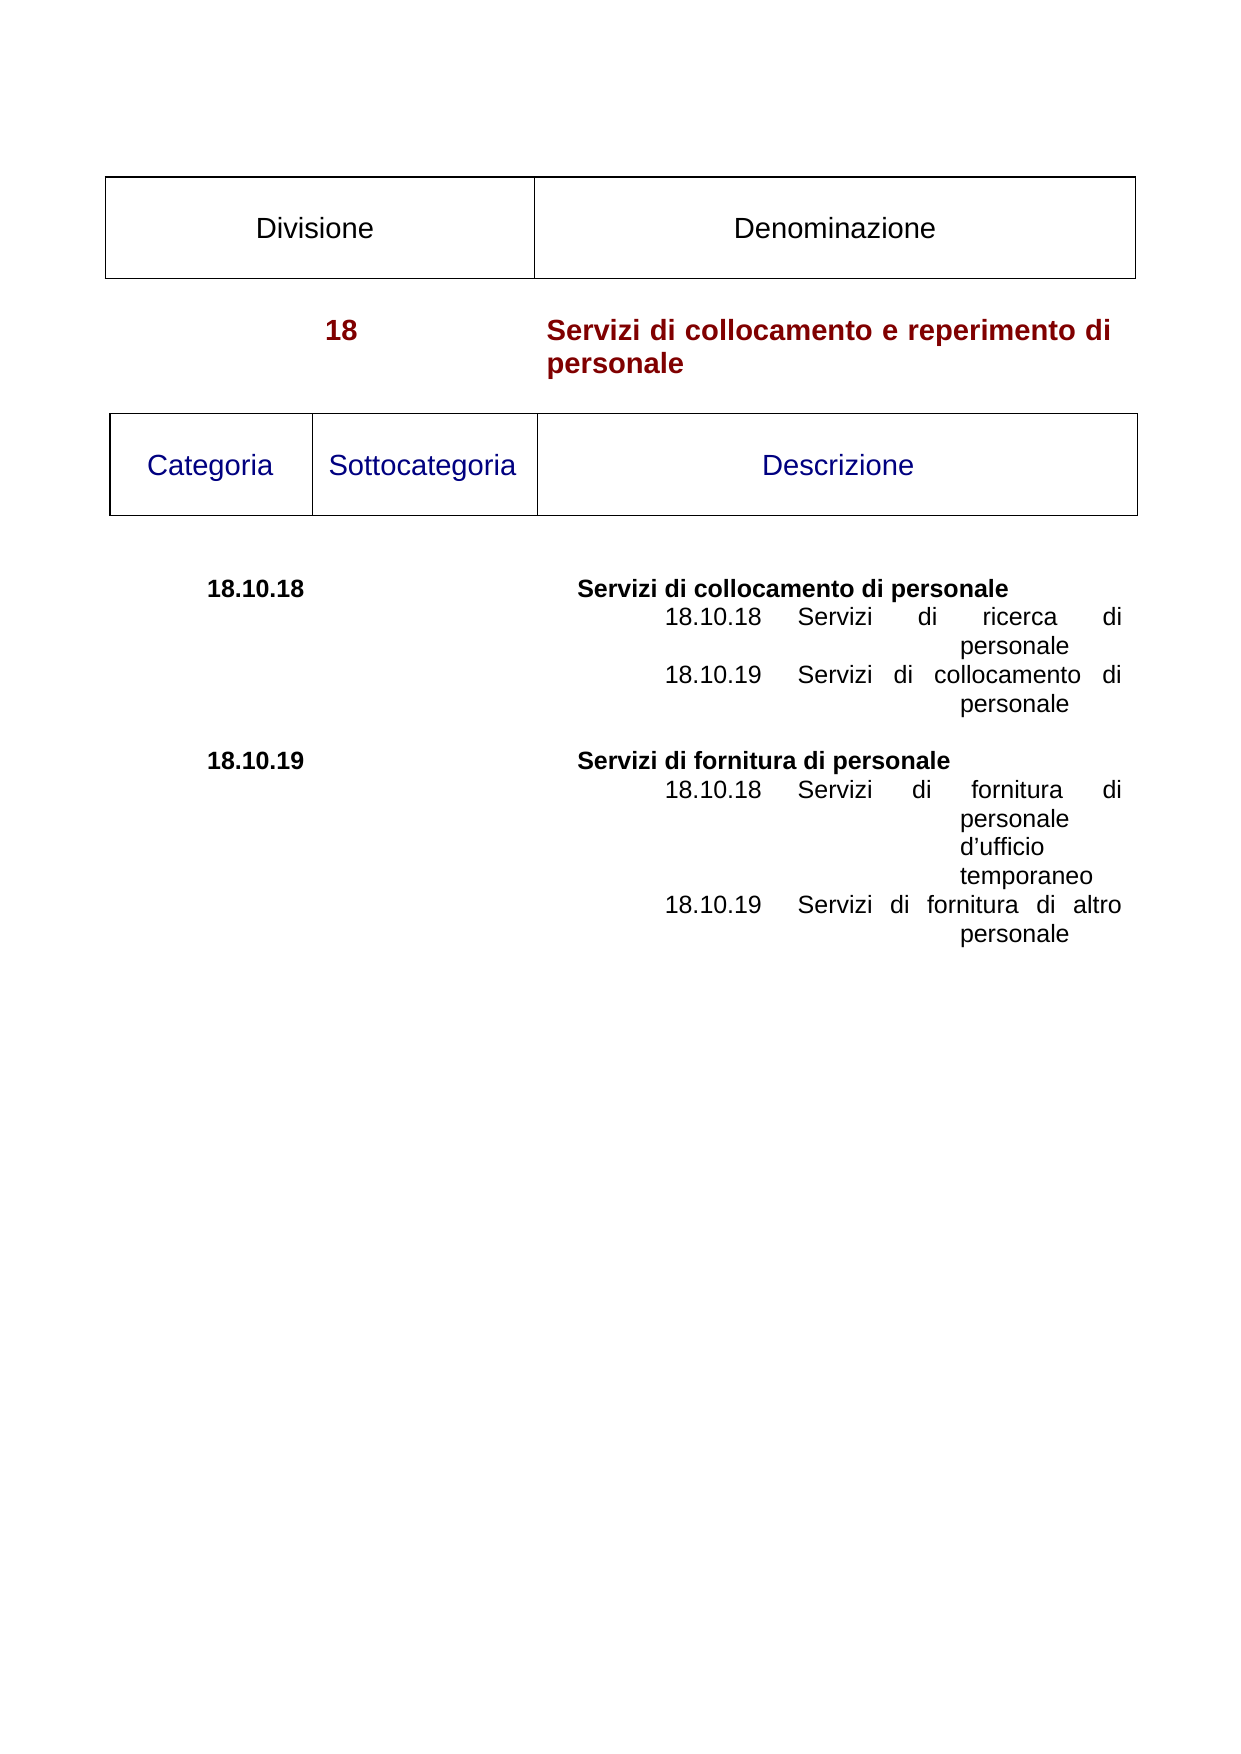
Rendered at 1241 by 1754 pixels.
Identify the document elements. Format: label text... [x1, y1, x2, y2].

subtitle 18 Servizi di collocamento e reperimento di personale [325, 313, 1112, 380]
table_header Divisione [106, 178, 534, 278]
list Servizi di fornitura di altro personale [664, 890, 1122, 947]
list Servizi di fornitura di personale [207, 746, 1122, 775]
list Servizi di ricerca di personale [664, 602, 1122, 660]
table_header Sottocategoria [313, 414, 537, 515]
list Servizi di fornitura di personale d’ufficio temporaneo [664, 775, 1122, 890]
list Servizi di collocamento di personale [207, 573, 1122, 602]
table_header Descrizione [538, 414, 1137, 515]
table_header Categoria [111, 414, 312, 515]
table_header Denominazione [535, 178, 1135, 278]
list Servizi di collocamento di personale [664, 660, 1122, 717]
